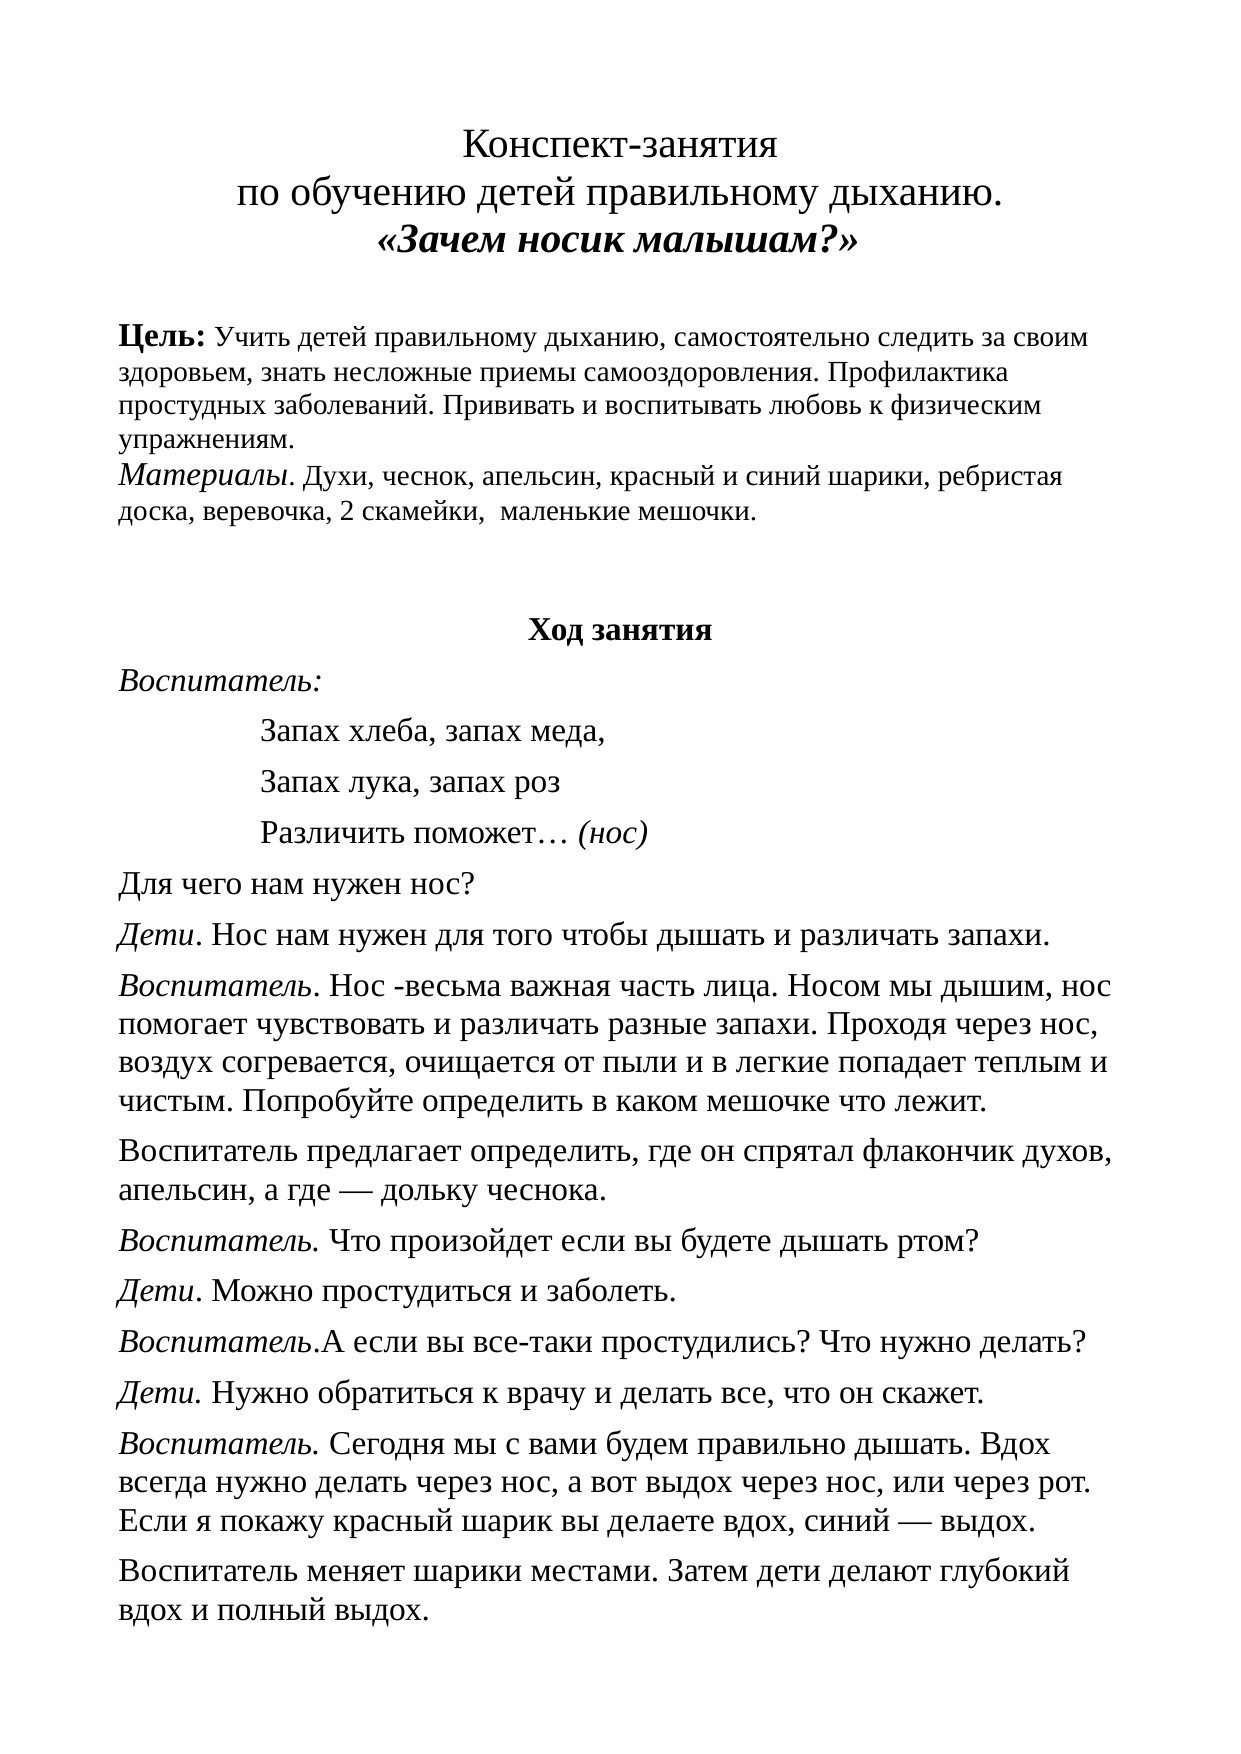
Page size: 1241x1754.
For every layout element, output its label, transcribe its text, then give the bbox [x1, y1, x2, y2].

text Запах лука, запах роз [118, 761, 1122, 800]
text Ход занятия [118, 609, 1122, 647]
text Воспитатель меняет шарики местами. Затем дети делают глубокий вдох и полный выдох. [118, 1551, 1122, 1627]
text Различить поможет… (нос) [118, 812, 1122, 851]
text Воспитатель. Нос -весьма важная часть лица. Носом мы дышим, нос помогает чувствовать и различать разные запахи. Проходя через нос, воздух согревается, очищается от пыли и в легкие попадает теплым и чистым. Попробуйте определить в каком мешочке что лежит. [118, 965, 1122, 1118]
text Воспитатель. Что произойдет если вы будете дышать ртом? [118, 1220, 1122, 1258]
text Дети. Нужно обратиться к врачу и делать все, что он скажет. [118, 1372, 1122, 1411]
text Материалы. Духи, чеснок, апельсин, красный и синий шарики, ребристая доска, веревочка, 2 скамейки, маленькие мешочки. [118, 454, 1122, 526]
text Дети. Можно простудиться и заболеть. [118, 1271, 1122, 1309]
text Запах хлеба, запах меда, [118, 711, 1122, 749]
text Для чего нам нужен нос? [118, 863, 1122, 901]
text Конспект-занятия по обучению детей правильному дыханию. «Зачем носик малышам?» [118, 118, 1122, 262]
text Воспитатель. Сегодня мы с вами будем правильно дышать. Вдох всегда нужно делать через нос, а вот выдох через нос, или через рот. Если я покажу красный шарик вы делаете вдох, синий — выдох. [118, 1423, 1122, 1538]
text Воспитатель: [118, 660, 1122, 698]
text Цель: Учить детей правильному дыханию, самостоятельно следить за своим здоровьем, знать несложные приемы самооздоровления. Профилактика простудных заболеваний. Прививать и воспитывать любовь к физическим упражнениям. [118, 316, 1122, 454]
text Воспитатель предлагает определить, где он спрятал флакончик духов, апельсин, а где — дольку чеснока. [118, 1131, 1122, 1207]
text Дети. Нос нам нужен для того чтобы дышать и различать запахи. [118, 914, 1122, 952]
text Воспитатель.А если вы все-таки простудились? Что нужно делать? [118, 1321, 1122, 1360]
